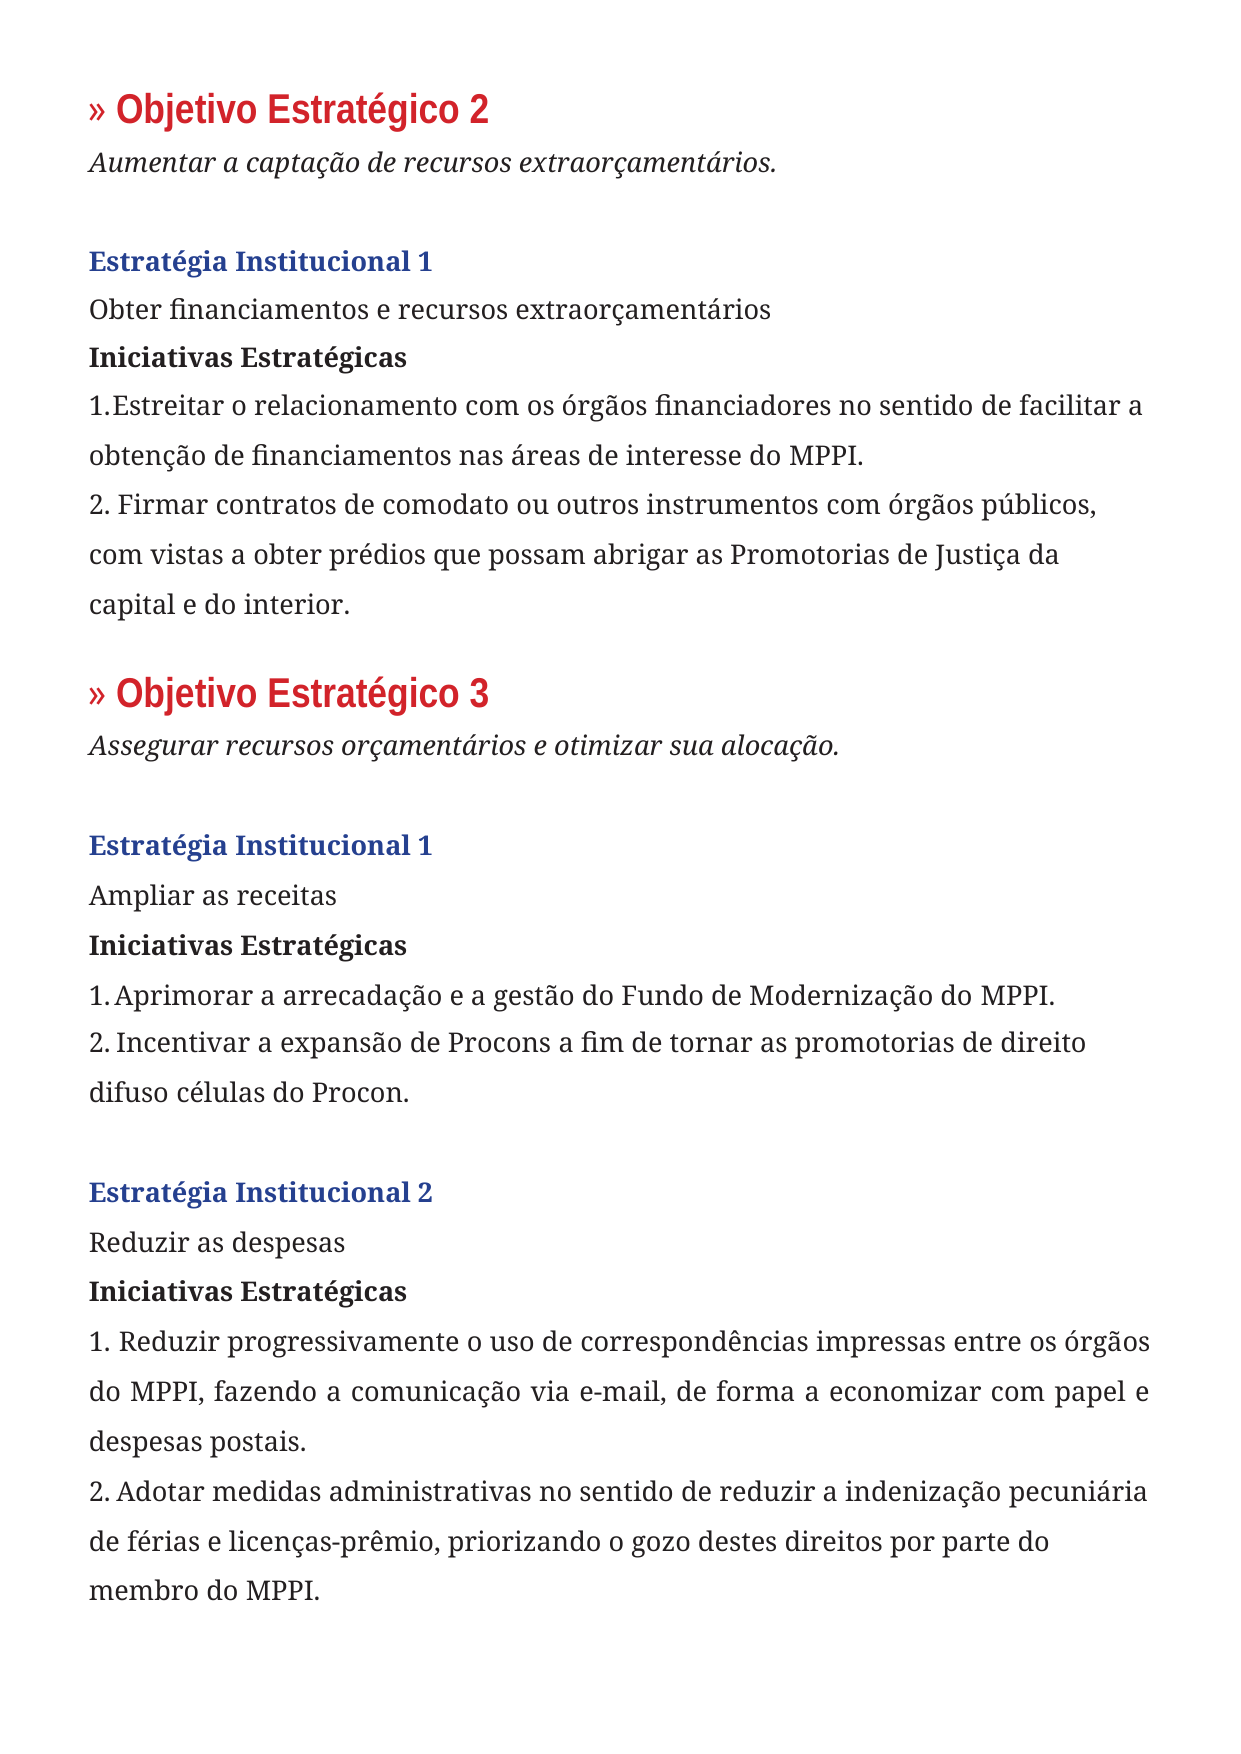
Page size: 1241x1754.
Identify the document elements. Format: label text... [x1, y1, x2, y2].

text Assegurar recursos orçamentários e otimizar sua alocação. [88, 727, 1240, 764]
text Estratégia Institucional 1 Ampliar as receitas Iniciativas Estratégicas [88, 827, 439, 963]
list Incentivar a expansão de Procons a fim de tornar as promotorias de direito difuso células do Procon. [88, 1024, 1152, 1110]
subtitle Iniciativas Estratégicas [88, 338, 1240, 375]
list Firmar contratos de comodato ou outros instrumentos com órgãos públicos, com vistas a obter prédios que possam abrigar as Promotorias de Justiça da capital e do interior. [88, 486, 1152, 622]
text Aumentar a captação de recursos extraorçamentários. [88, 143, 1240, 180]
text Obter financiamentos e recursos extraorçamentários [88, 291, 1240, 328]
subtitle Estratégia Institucional 1 [88, 243, 1240, 280]
list Reduzir progressivamente o uso de correspondências impressas entre os órgãos do MPPI, fazendo a comunicação via e-mail, de forma a economizar com papel e despesas postais. [88, 1323, 1152, 1459]
text Estratégia Institucional 2 Reduzir as despesas Iniciativas Estratégicas [88, 1173, 442, 1310]
list Estreitar o relacionamento com os órgãos financiadores no sentido de facilitar a obtenção de financiamentos nas áreas de interesse do MPPI. [88, 386, 1152, 473]
list Aprimorar a arrecadação e a gestão do Fundo de Modernização do MPPI. [88, 976, 1240, 1013]
subtitle » Objetivo Estratégico 2 [88, 79, 1240, 136]
subtitle » Objetivo Estratégico 3 [88, 662, 1240, 719]
list Adotar medidas administrativas no sentido de reduzir a indenização pecuniária de férias e licenças-prêmio, priorizando o gozo destes direitos por parte do membro do MPPI. [88, 1472, 1152, 1608]
